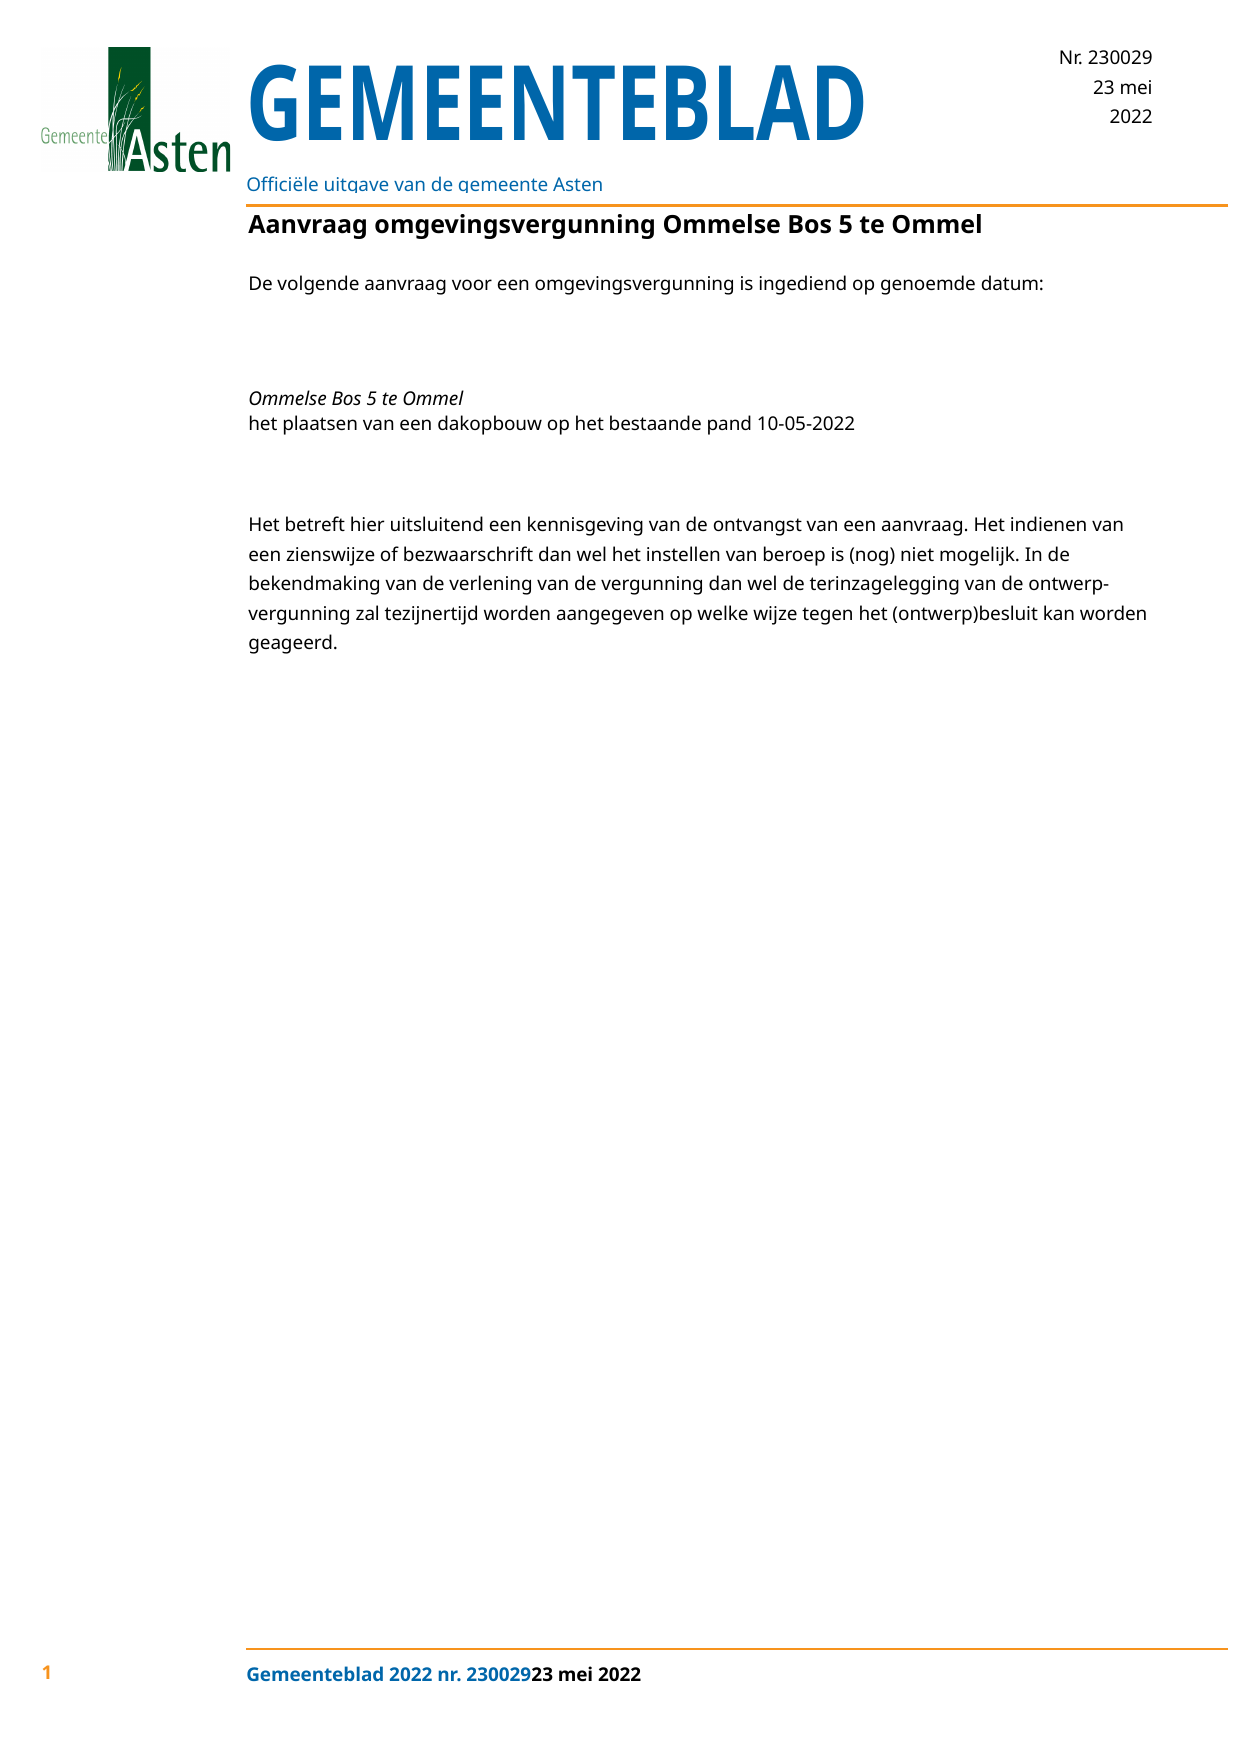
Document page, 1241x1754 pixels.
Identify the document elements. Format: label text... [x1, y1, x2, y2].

picture [41, 47, 231, 172]
text Ommelse Bos 5 te Ommel [248, 385, 1152, 410]
text Het betreft hier uitsluitend een kennisgeving van de ontvangst van een aanvraag. Het indienen van een zienswijze of bezwaarschrift dan wel het instellen van beroep is (nog) niet mogelijk. In de bekendmaking van de verlening van de vergunning dan wel de terinzagelegging van de ontwerp-vergunning zal tezijnertijd worden aangegeven op welke wijze tegen het (ontwerp)besluit kan worden geageerd. [248, 511, 1152, 655]
text het plaatsen van een dakopbouw op het bestaande pand 10-05-2022 [248, 410, 1152, 436]
text Aanvraag omgevingsvergunning Ommelse Bos 5 te Ommel [248, 207, 1152, 241]
text De volgende aanvraag voor een omgevingsvergunning is ingediend op genoemde datum: [248, 270, 1152, 296]
